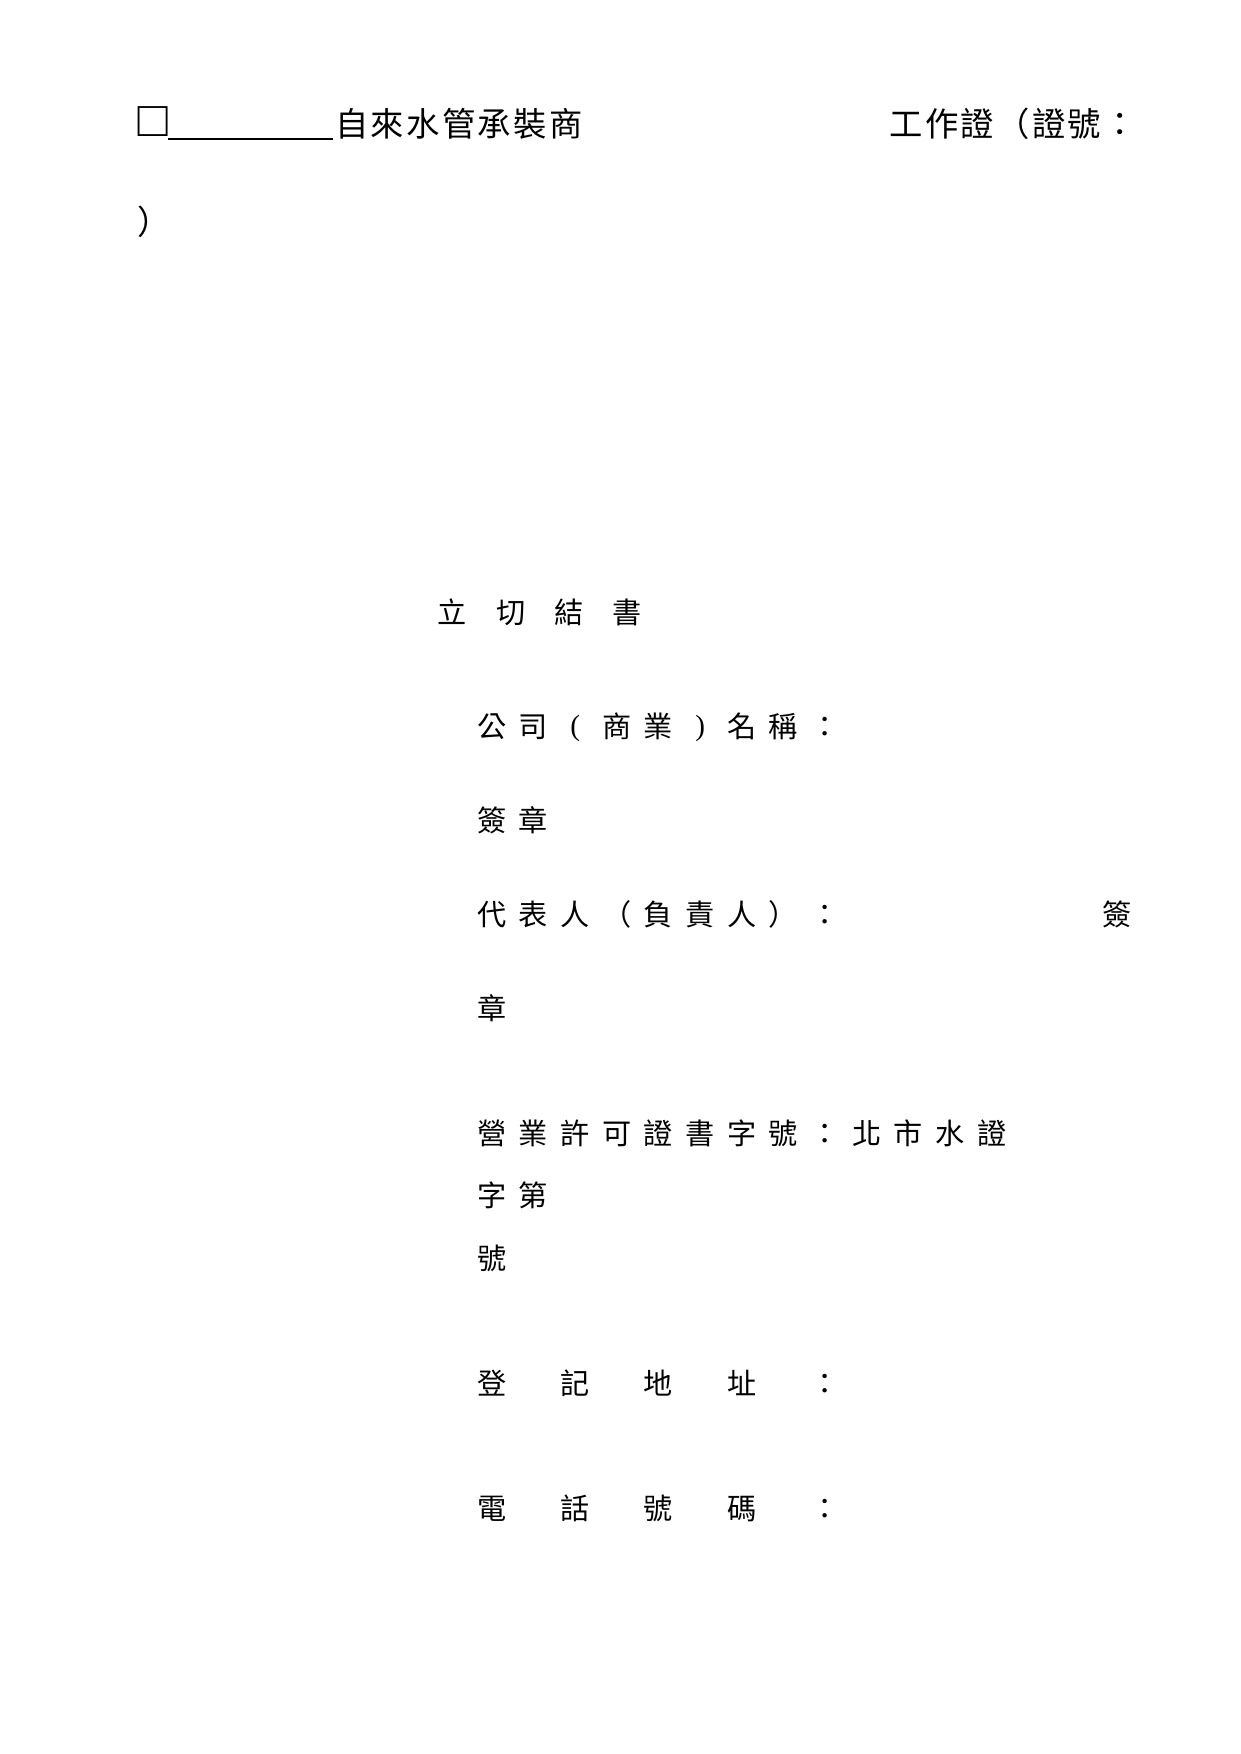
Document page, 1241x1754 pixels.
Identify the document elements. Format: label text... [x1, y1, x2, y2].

text 電 話 號 碼 ： [437, 1465, 1137, 1527]
text 登 記 地 址 ： [437, 1340, 1137, 1402]
text 公司(商業)名稱： 簽章 [437, 652, 1137, 840]
text □ 自來水管承裝商 工作證（證號： ） [137, 90, 1137, 244]
text 立 切 結 書 [437, 590, 1137, 632]
text 營業許可證書字號：北市水證 字第 號 [437, 1090, 1137, 1277]
text 代表人（負責人）： 簽章 [437, 840, 1137, 1027]
